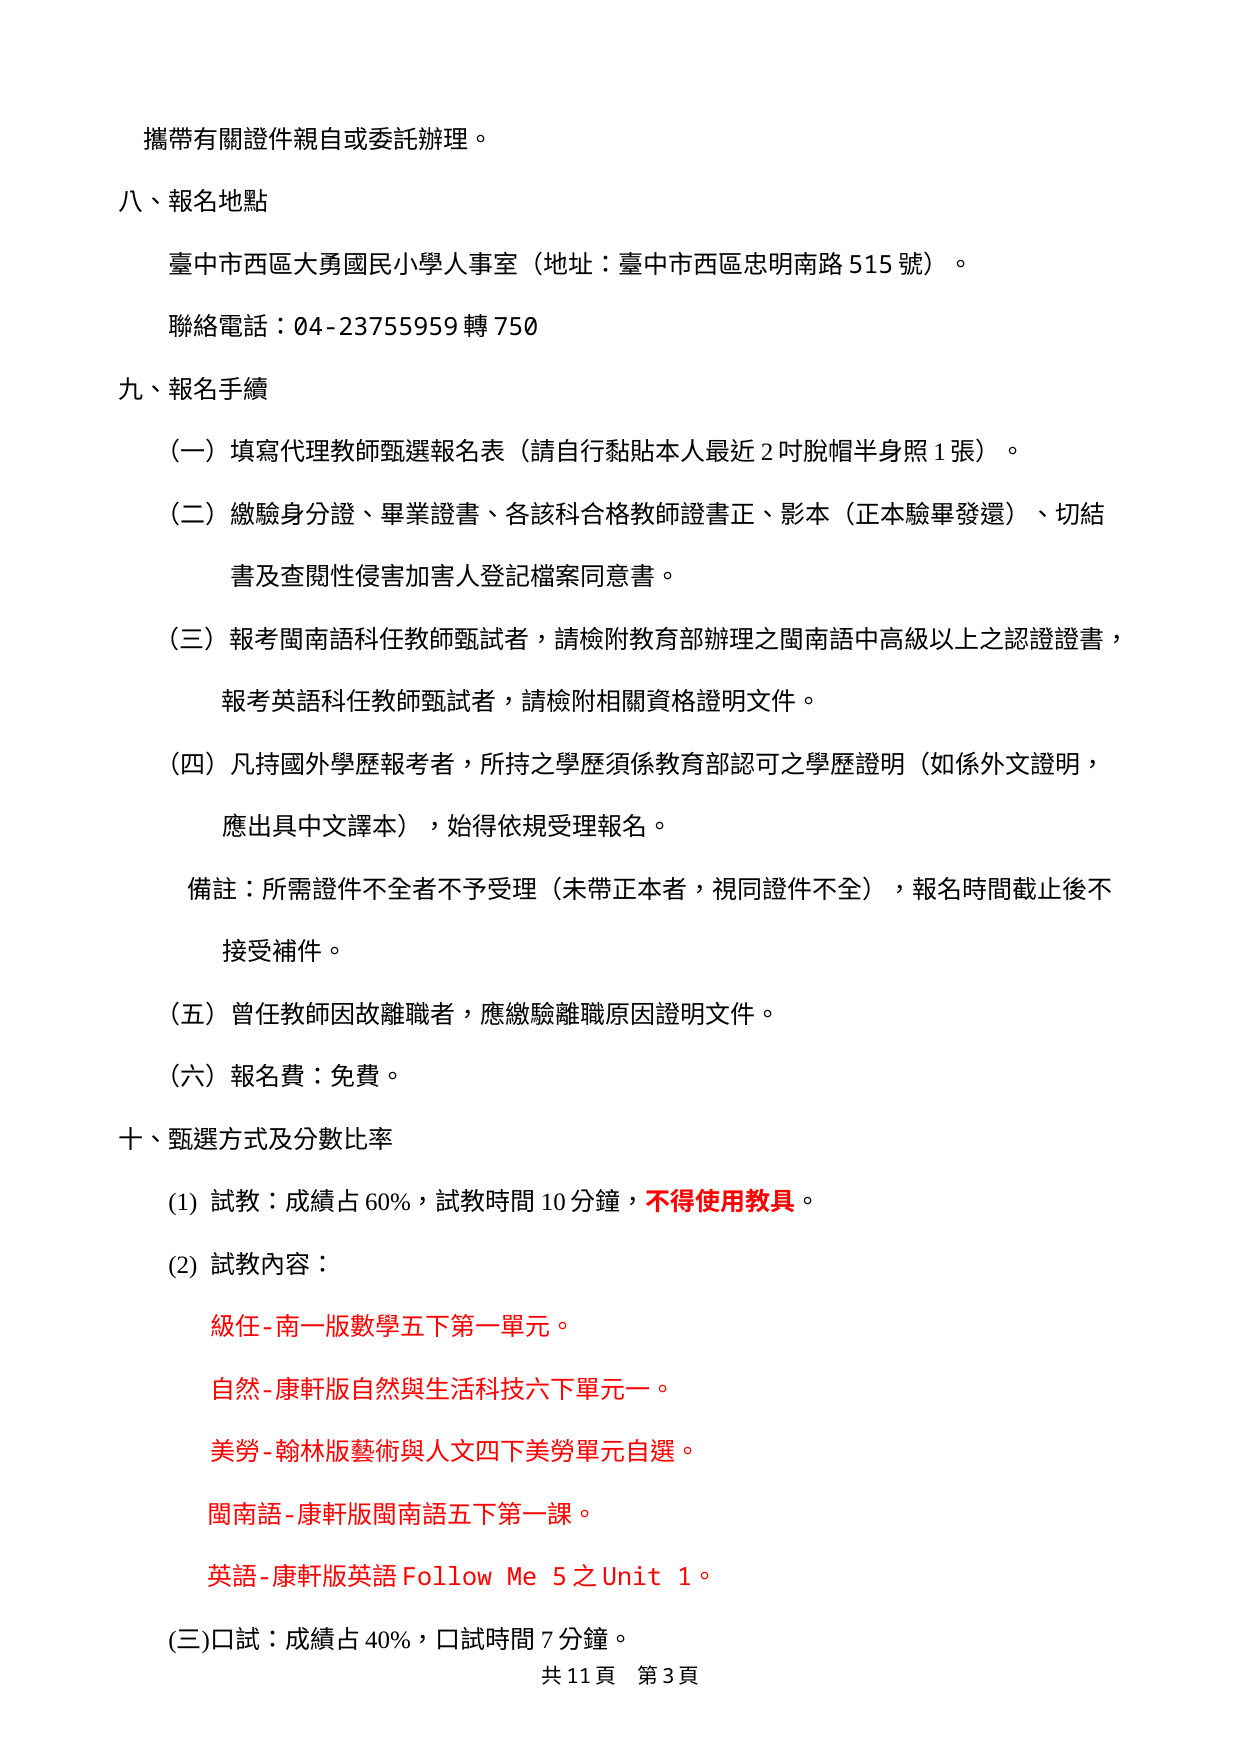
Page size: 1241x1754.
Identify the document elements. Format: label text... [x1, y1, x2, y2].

text （三）報考閩南語科任教師甄試者，請檢附教育部辦理之閩南語中高級以上之認證證書，報考英語科任教師甄試者，請檢附相關資格證明文件。 [148, 596, 1122, 721]
text 攜帶有關證件親自或委託辦理。 [118, 96, 1122, 158]
text 十、甄選方式及分數比率 [118, 1096, 1122, 1158]
text 備註：所需證件不全者不予受理（未帶正本者，視同證件不全），報名時間截止後不接受補件。 [156, 846, 1122, 971]
text 美勞-翰林版藝術與人文四下美勞單元自選。 [210, 1408, 1122, 1471]
text 英語-康軒版英語Follow Me 5之Unit 1。 [207, 1533, 1122, 1596]
text 九、報名手續 [118, 346, 1122, 408]
text 八、報名地點 臺中市西區大勇國民小學人事室（地址：臺中市西區忠明南路515號）。 [118, 158, 1122, 283]
text （六）報名費：免費。 [156, 1033, 1122, 1096]
text 聯絡電話：04-23755959轉750 [168, 283, 1122, 346]
text (三)口試：成績占40%，口試時間7分鐘。 [168, 1596, 1122, 1658]
text （一）填寫代理教師甄選報名表（請自行黏貼本人最近2吋脫帽半身照1張）。 [118, 408, 1122, 471]
text （五）曾任教師因故離職者，應繳驗離職原因證明文件。 [156, 971, 1122, 1033]
text 級任-南一版數學五下第一單元。 [210, 1283, 1122, 1346]
text 閩南語-康軒版閩南語五下第一課。 [207, 1471, 1122, 1533]
list 試教：成績占60%，試教時間10分鐘，不得使用教具。 [168, 1158, 1122, 1221]
list 試教內容： [168, 1221, 1122, 1283]
text （四）凡持國外學歷報考者，所持之學歷須係教育部認可之學歷證明（如係外文證明，應出具中文譯本），始得依規受理報名。 [156, 721, 1122, 846]
text （二）繳驗身分證、畢業證書、各該科合格教師證書正、影本（正本驗畢發還）、切結書及查閱性侵害加害人登記檔案同意書。 [156, 471, 1122, 596]
text 自然-康軒版自然與生活科技六下單元一。 [210, 1346, 1122, 1408]
